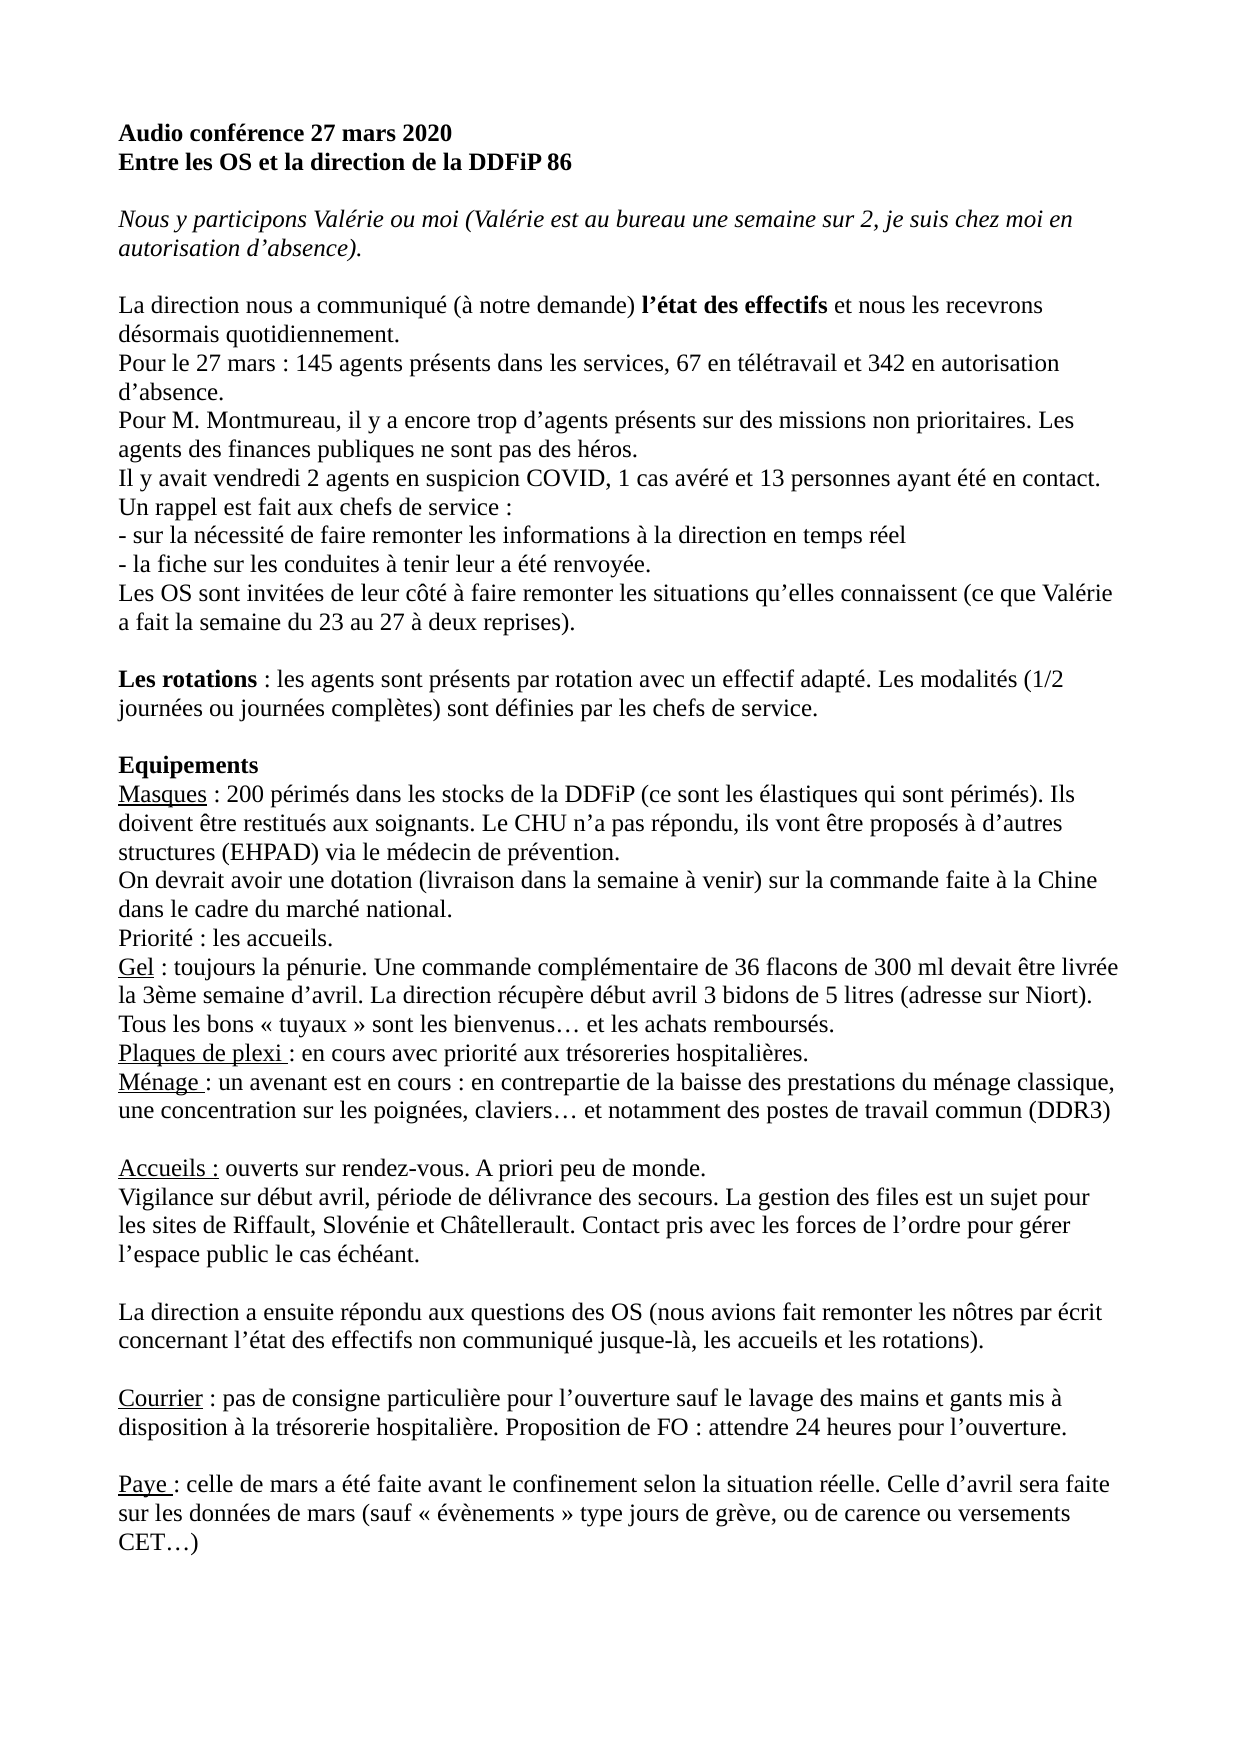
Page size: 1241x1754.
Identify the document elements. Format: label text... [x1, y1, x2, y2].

text Ménage : un avenant est en cours : en contrepartie de la baisse des prestations du ménage classique, une concentration sur les poignées, claviers… et notamment des postes de travail commun (DDR3) [118, 1067, 1122, 1124]
text Equipements [118, 751, 1122, 779]
text Pour le 27 mars : 145 agents présents dans les services, 67 en télétravail et 342 en autorisation d’absence. [118, 348, 1122, 406]
text On devrait avoir une dotation (livraison dans la semaine à venir) sur la commande faite à la Chine dans le cadre du marché national. [118, 866, 1122, 923]
text Pour M. Montmureau, il y a encore trop d’agents présents sur des missions non prioritaires. Les agents des finances publiques ne sont pas des héros. [118, 406, 1122, 463]
text La direction a ensuite répondu aux questions des OS (nous avions fait remonter les nôtres par écrit concernant l’état des effectifs non communiqué jusque-là, les accueils et les rotations). [118, 1297, 1122, 1354]
text - sur la nécessité de faire remonter les informations à la direction en temps réel [118, 521, 1122, 549]
text Audio conférence 27 mars 2020 [118, 118, 1122, 147]
text Priorité : les accueils. [118, 923, 1122, 952]
text - la fiche sur les conduites à tenir leur a été renvoyée. [118, 549, 1122, 578]
text Plaques de plexi : en cours avec priorité aux trésoreries hospitalières. [118, 1038, 1122, 1067]
text Il y avait vendredi 2 agents en suspicion COVID, 1 cas avéré et 13 personnes ayant été en contact. [118, 463, 1122, 492]
text Les OS sont invitées de leur côté à faire remonter les situations qu’elles connaissent (ce que Valérie a fait la semaine du 23 au 27 à deux reprises). [118, 578, 1122, 636]
text Entre les OS et la direction de la DDFiP 86 [118, 147, 1122, 176]
text Un rappel est fait aux chefs de service : [118, 492, 1122, 521]
text Accueils : ouverts sur rendez-vous. A priori peu de monde. [118, 1153, 1122, 1182]
text Masques : 200 périmés dans les stocks de la DDFiP (ce sont les élastiques qui sont périmés). Ils doivent être restitués aux soignants. Le CHU n’a pas répondu, ils vont être proposés à d’autres structures (EHPAD) via le médecin de prévention. [118, 779, 1122, 866]
text Les rotations : les agents sont présents par rotation avec un effectif adapté. Les modalités (1/2 journées ou journées complètes) sont définies par les chefs de service. [118, 664, 1122, 722]
text Paye : celle de mars a été faite avant le confinement selon la situation réelle. Celle d’avril sera faite sur les données de mars (sauf « évènements » type jours de grève, ou de carence ou versements CET…) [118, 1469, 1122, 1556]
text La direction nous a communiqué (à notre demande) l’état des effectifs et nous les recevrons désormais quotidiennement. [118, 291, 1122, 348]
text Courrier : pas de consigne particulière pour l’ouverture sauf le lavage des mains et gants mis à disposition à la trésorerie hospitalière. Proposition de FO : attendre 24 heures pour l’ouverture. [118, 1383, 1122, 1441]
text Gel : toujours la pénurie. Une commande complémentaire de 36 flacons de 300 ml devait être livrée la 3ème semaine d’avril. La direction récupère début avril 3 bidons de 5 litres (adresse sur Niort). Tous les bons « tuyaux » sont les bienvenus… et les achats remboursés. [118, 952, 1122, 1038]
text Vigilance sur début avril, période de délivrance des secours. La gestion des files est un sujet pour les sites de Riffault, Slovénie et Châtellerault. Contact pris avec les forces de l’ordre pour gérer l’espace public le cas échéant. [118, 1182, 1122, 1268]
text Nous y participons Valérie ou moi (Valérie est au bureau une semaine sur 2, je suis chez moi en autorisation d’absence). [118, 204, 1122, 262]
